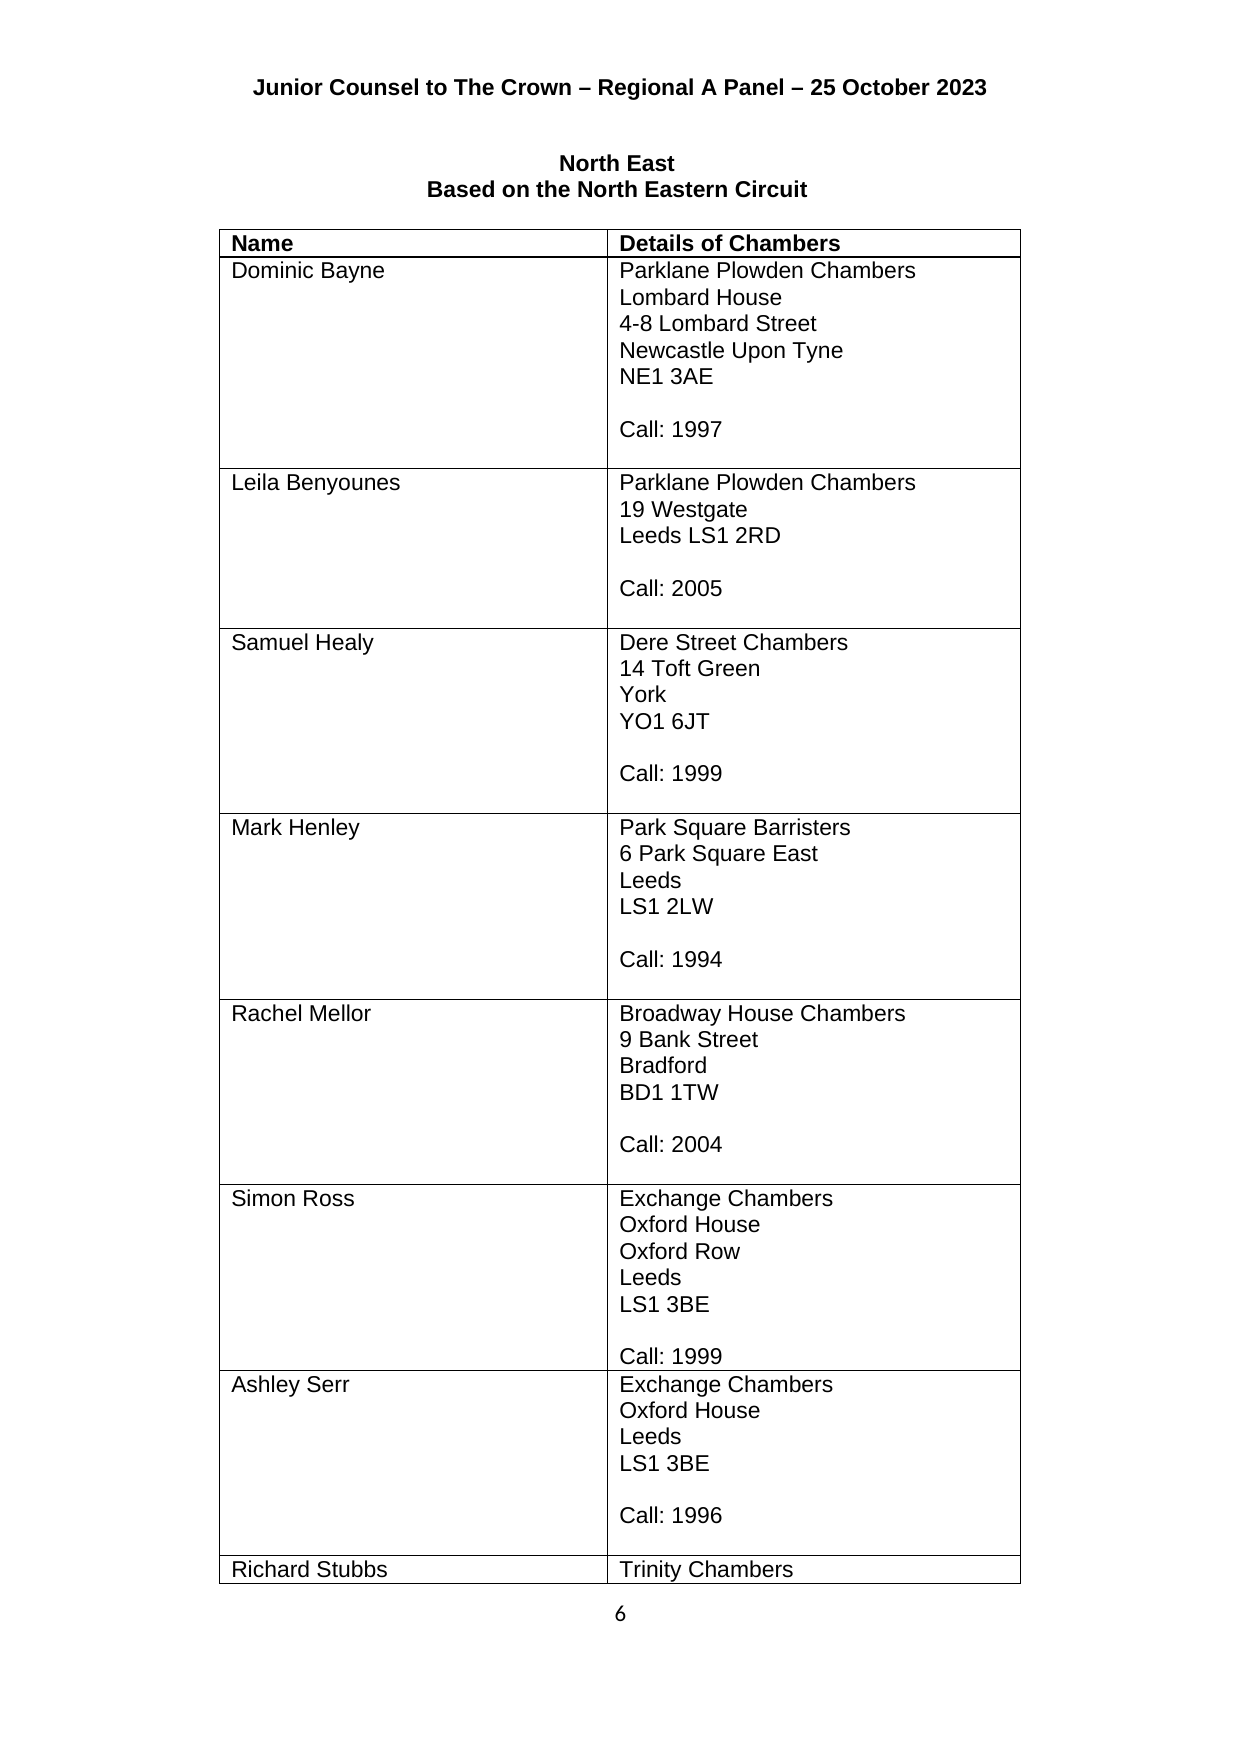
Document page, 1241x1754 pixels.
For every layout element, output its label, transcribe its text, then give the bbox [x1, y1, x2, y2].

table_cell Leila Benyounes [220, 469, 607, 627]
table_header Details of Chambers [608, 230, 1020, 256]
table_cell Exchange Chambers Oxford House Leeds LS1 3BE Call: 1996 [608, 1371, 1020, 1555]
table_cell Exchange Chambers Oxford House Oxford Row Leeds LS1 3BE Call: 1999 [608, 1185, 1020, 1369]
table_cell Parklane Plowden Chambers 19 Westgate Leeds LS1 2RD Call: 2005 [608, 469, 1020, 627]
table_cell Richard Stubbs [220, 1556, 607, 1582]
table_cell Simon Ross [220, 1185, 607, 1369]
table_cell Ashley Serr [220, 1371, 607, 1555]
table_cell Mark Henley [220, 814, 607, 998]
table_header Name [220, 230, 607, 256]
text North East [150, 150, 1090, 176]
table_cell Dominic Bayne [220, 258, 607, 468]
table_cell Rachel Mellor [220, 1000, 607, 1184]
table_cell Trinity Chambers [608, 1556, 1020, 1582]
text Based on the North Eastern Circuit [150, 176, 1090, 203]
table_cell Park Square Barristers 6 Park Square East Leeds LS1 2LW Call: 1994 [608, 814, 1020, 998]
table_cell Broadway House Chambers 9 Bank Street Bradford BD1 1TW Call: 2004 [608, 1000, 1020, 1184]
table_cell Samuel Healy [220, 629, 607, 813]
table_cell Dere Street Chambers 14 Toft Green York YO1 6JT Call: 1999 [608, 629, 1020, 813]
table_cell Parklane Plowden Chambers Lombard House 4-8 Lombard Street Newcastle Upon Tyne NE1 3AE Call: 1997 [608, 258, 1020, 468]
